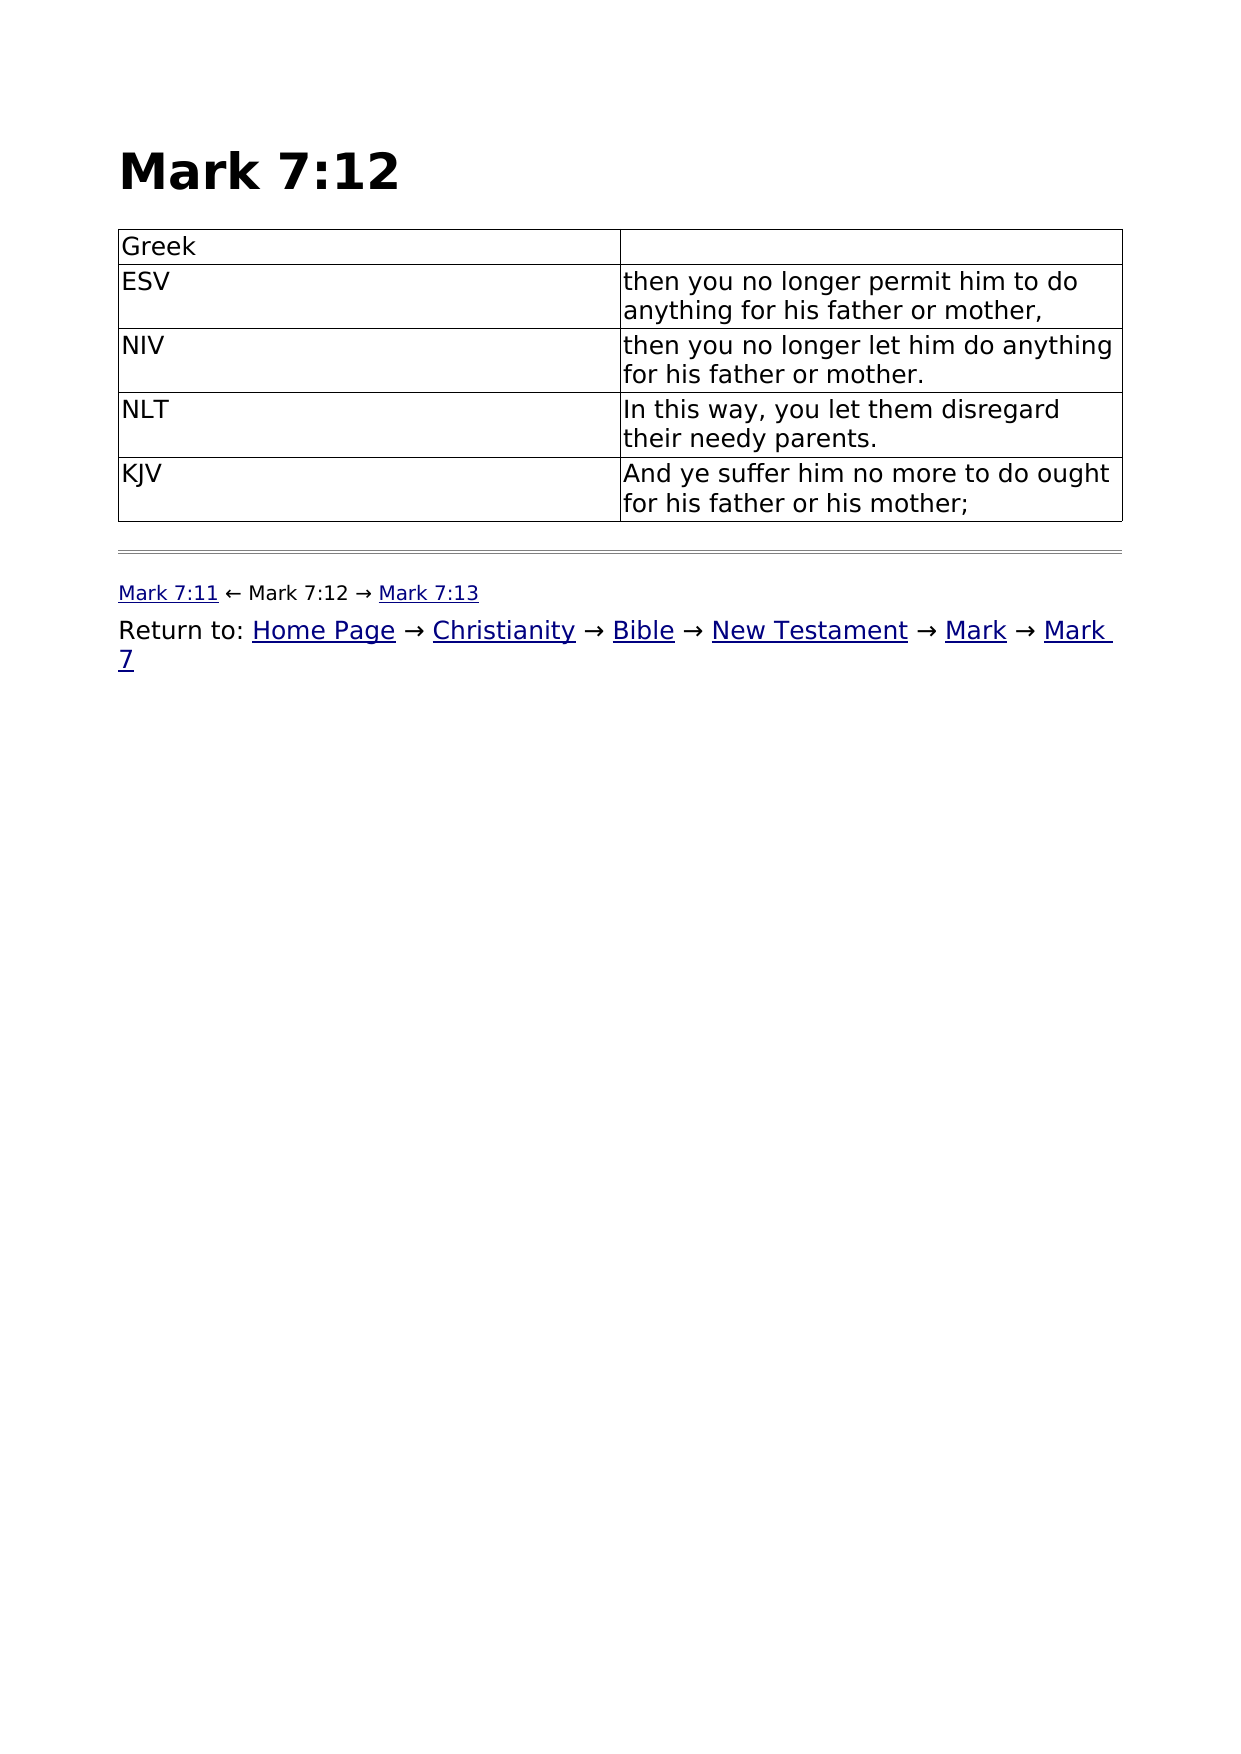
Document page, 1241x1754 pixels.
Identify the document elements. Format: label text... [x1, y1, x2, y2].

text Return to: Home Page → Christianity → Bible → New Testament → Mark → Mark 7 [118, 616, 1122, 674]
text Mark 7:11 ← Mark 7:12 → Mark 7:13 [118, 582, 1122, 616]
table_cell NLT [119, 393, 620, 457]
table_cell ESV [119, 265, 620, 328]
table_cell And ye suffer him no more to do ought for his father or his mother; [621, 458, 1122, 521]
table_cell In this way, you let them disregard their needy parents. [621, 393, 1122, 457]
table_cell KJV [119, 458, 620, 521]
table_cell NIV [119, 329, 620, 392]
table_header [621, 230, 1122, 264]
table_header Greek [119, 230, 620, 264]
subtitle Mark 7:12 [118, 143, 1122, 201]
table_cell then you no longer permit him to do anything for his father or mother, [621, 265, 1122, 328]
table_cell then you no longer let him do anything for his father or mother. [621, 329, 1122, 392]
